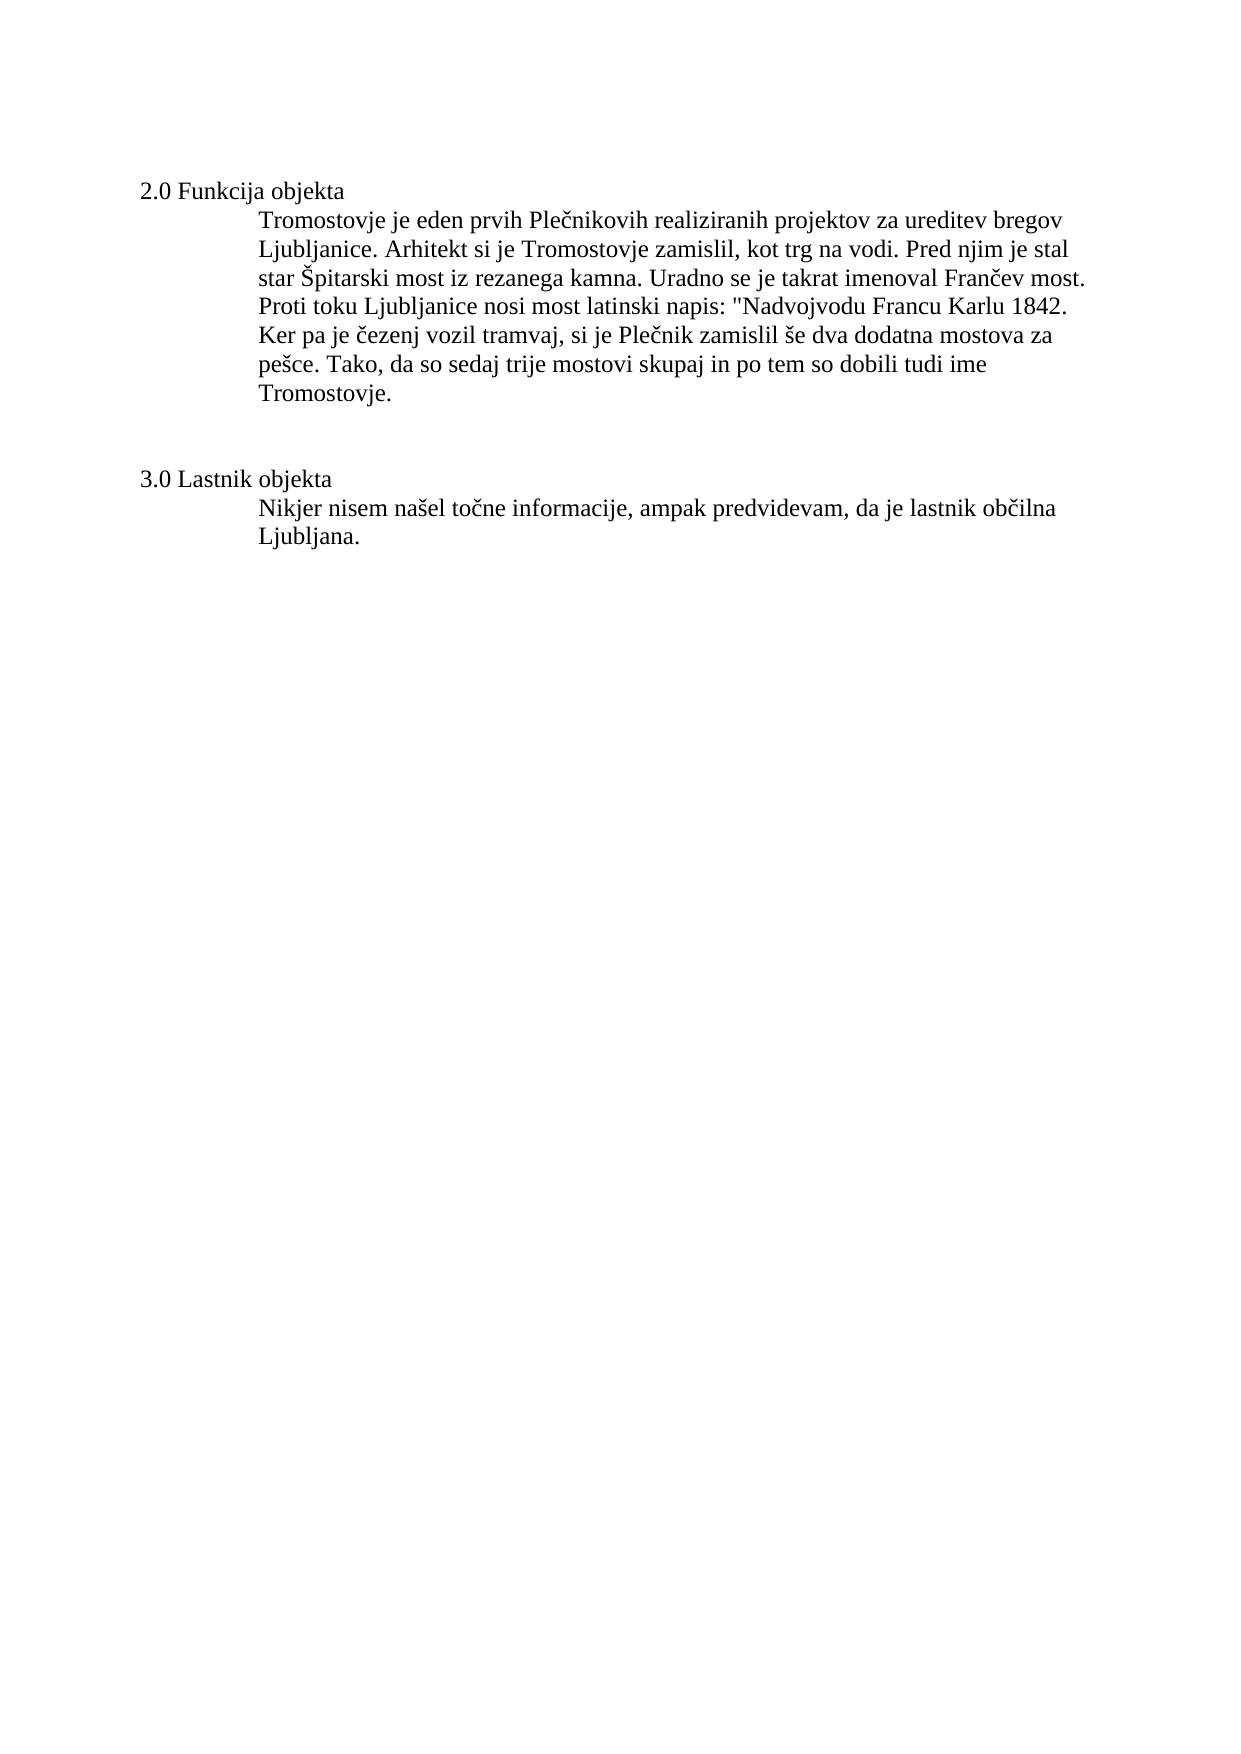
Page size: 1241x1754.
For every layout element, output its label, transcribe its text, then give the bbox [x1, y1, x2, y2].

text Nikjer nisem našel točne informacije, ampak predvidevam, da je lastnik občilna Ljubljana. [258, 493, 1093, 550]
list Lastnik objekta [140, 464, 1093, 493]
text Tromostovje je eden prvih Plečnikovih realiziranih projektov za ureditev bregov Ljubljanice. Arhitekt si je Tromostovje zamislil, kot trg na vodi. Pred njim je stal star Špitarski most iz rezanega kamna. Uradno se je takrat imenoval Frančev most. Proti toku Ljubljanice nosi most latinski napis: "Nadvojvodu Francu Karlu 1842. Ker pa je čezenj vozil tramvaj, si je Plečnik zamislil še dva dodatna mostova za pešce. Tako, da so sedaj trije mostovi skupaj in po tem so dobili tudi ime Tromostovje. [258, 205, 1093, 406]
list Funkcija objekta [140, 176, 1093, 205]
